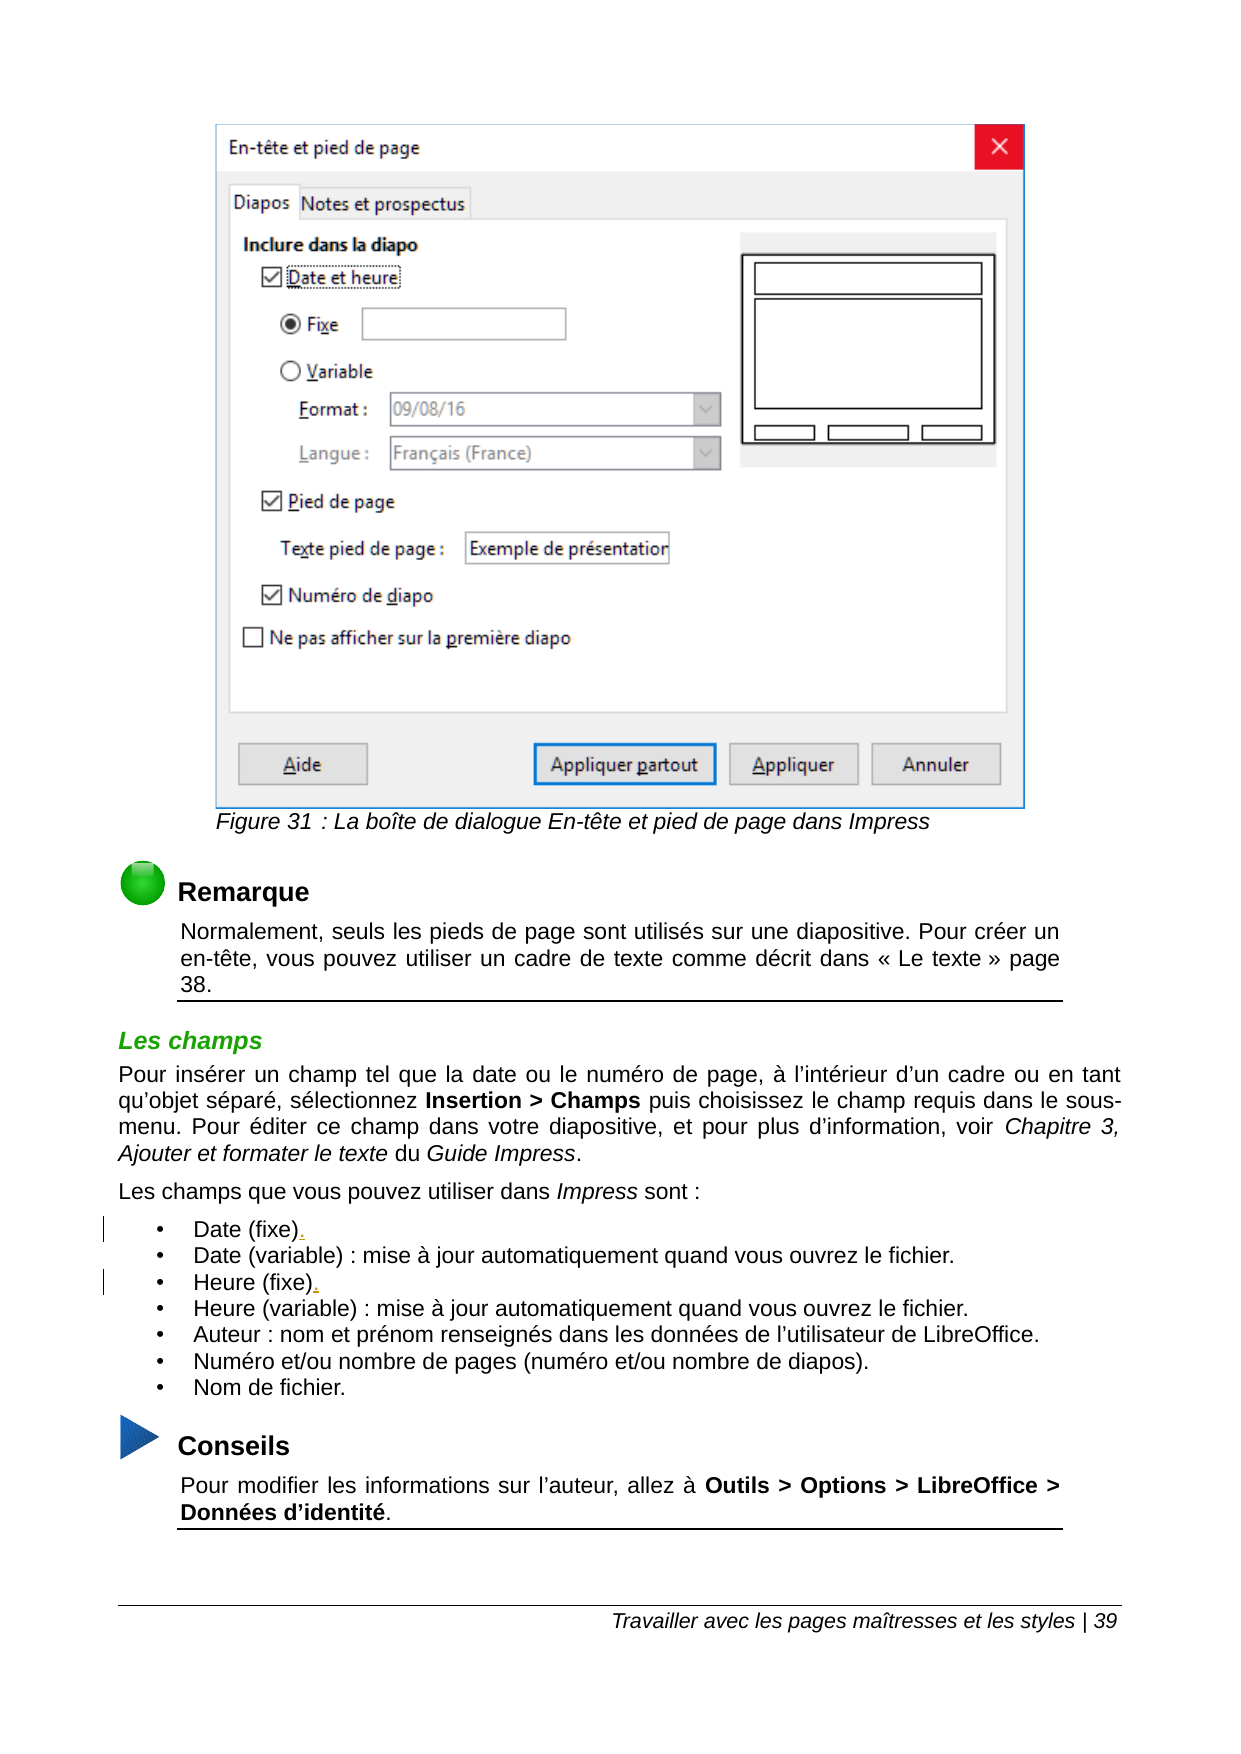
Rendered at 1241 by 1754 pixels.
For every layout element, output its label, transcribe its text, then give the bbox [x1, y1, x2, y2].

list Heure (fixe). [156, 1269, 1122, 1295]
text Figure 31 : La boîte de dialogue En-tête et pied de page dans Impress [216, 809, 1025, 835]
list Auteur : nom et prénom renseignés dans les données de l’utilisateur de LibreOffice. [156, 1321, 1122, 1348]
subtitle Conseils [118, 1412, 1122, 1462]
list Nom de fichier. [156, 1374, 1122, 1400]
text Normalement, seuls les pieds de page sont utilisés sur une diapositive. Pour créer un en-tête, vous pouvez utiliser un cadre de texte comme décrit dans « Le texte » page 38. [177, 915, 1063, 1000]
list Date (variable) : mise à jour automatiquement quand vous ouvrez le fichier. [156, 1242, 1122, 1269]
text Les champs que vous pouvez utiliser dans Impress sont : [118, 1178, 1122, 1204]
text Pour modifier les informations sur l’auteur, allez à Outils > Options > LibreOffice > Données d’identité. [177, 1469, 1063, 1528]
subtitle Remarque [118, 858, 1122, 908]
picture [215, 124, 1025, 809]
list Numéro et/ou nombre de pages (numéro et/ou nombre de diapos). [156, 1348, 1122, 1374]
subtitle Les champs [118, 1026, 1122, 1055]
text Pour insérer un champ tel que la date ou le numéro de page, à l’intérieur d’un cadre ou en tant qu’objet séparé, sélectionnez Insertion > Champs puis choisissez le champ requis dans le sous-menu. Pour éditer ce champ dans votre diapositive, et pour plus d’information, voir Chapitre 3, Ajouter et formater le texte du Guide Impress. [118, 1061, 1122, 1166]
list Date (fixe). [156, 1216, 1122, 1242]
list Heure (variable) : mise à jour automatiquement quand vous ouvrez le fichier. [156, 1295, 1122, 1321]
